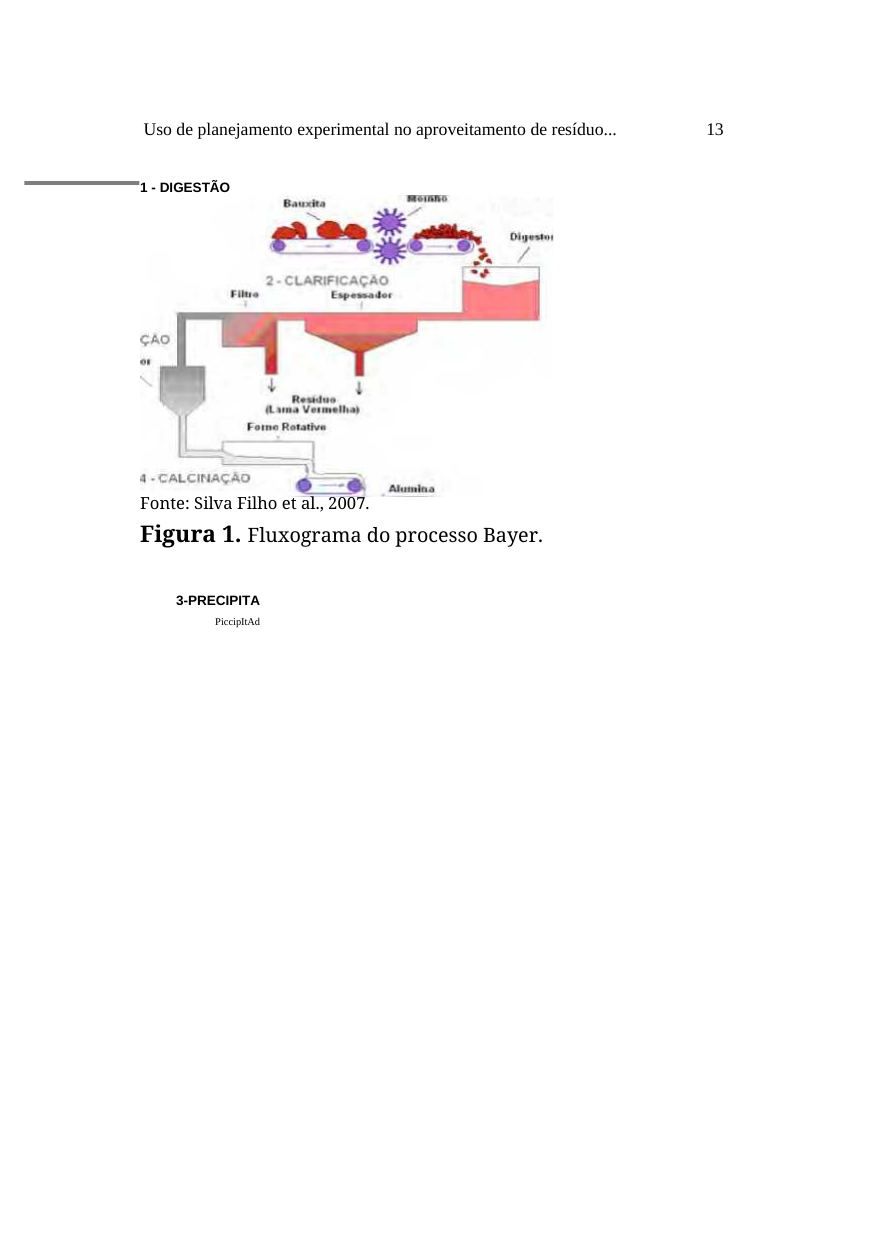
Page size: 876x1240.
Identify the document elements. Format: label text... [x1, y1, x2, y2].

picture [140, 195, 554, 497]
text Figura 1. Fluxograma do processo Bayer. [140, 524, 553, 547]
text 1 - DIGESTÃO [140, 182, 553, 195]
picture [24, 181, 140, 185]
text [165, 513, 260, 524]
text Fonte: Silva Filho et al., 2007. [140, 497, 553, 513]
text 3-PRECIPITA PiccipItAd [165, 547, 260, 630]
